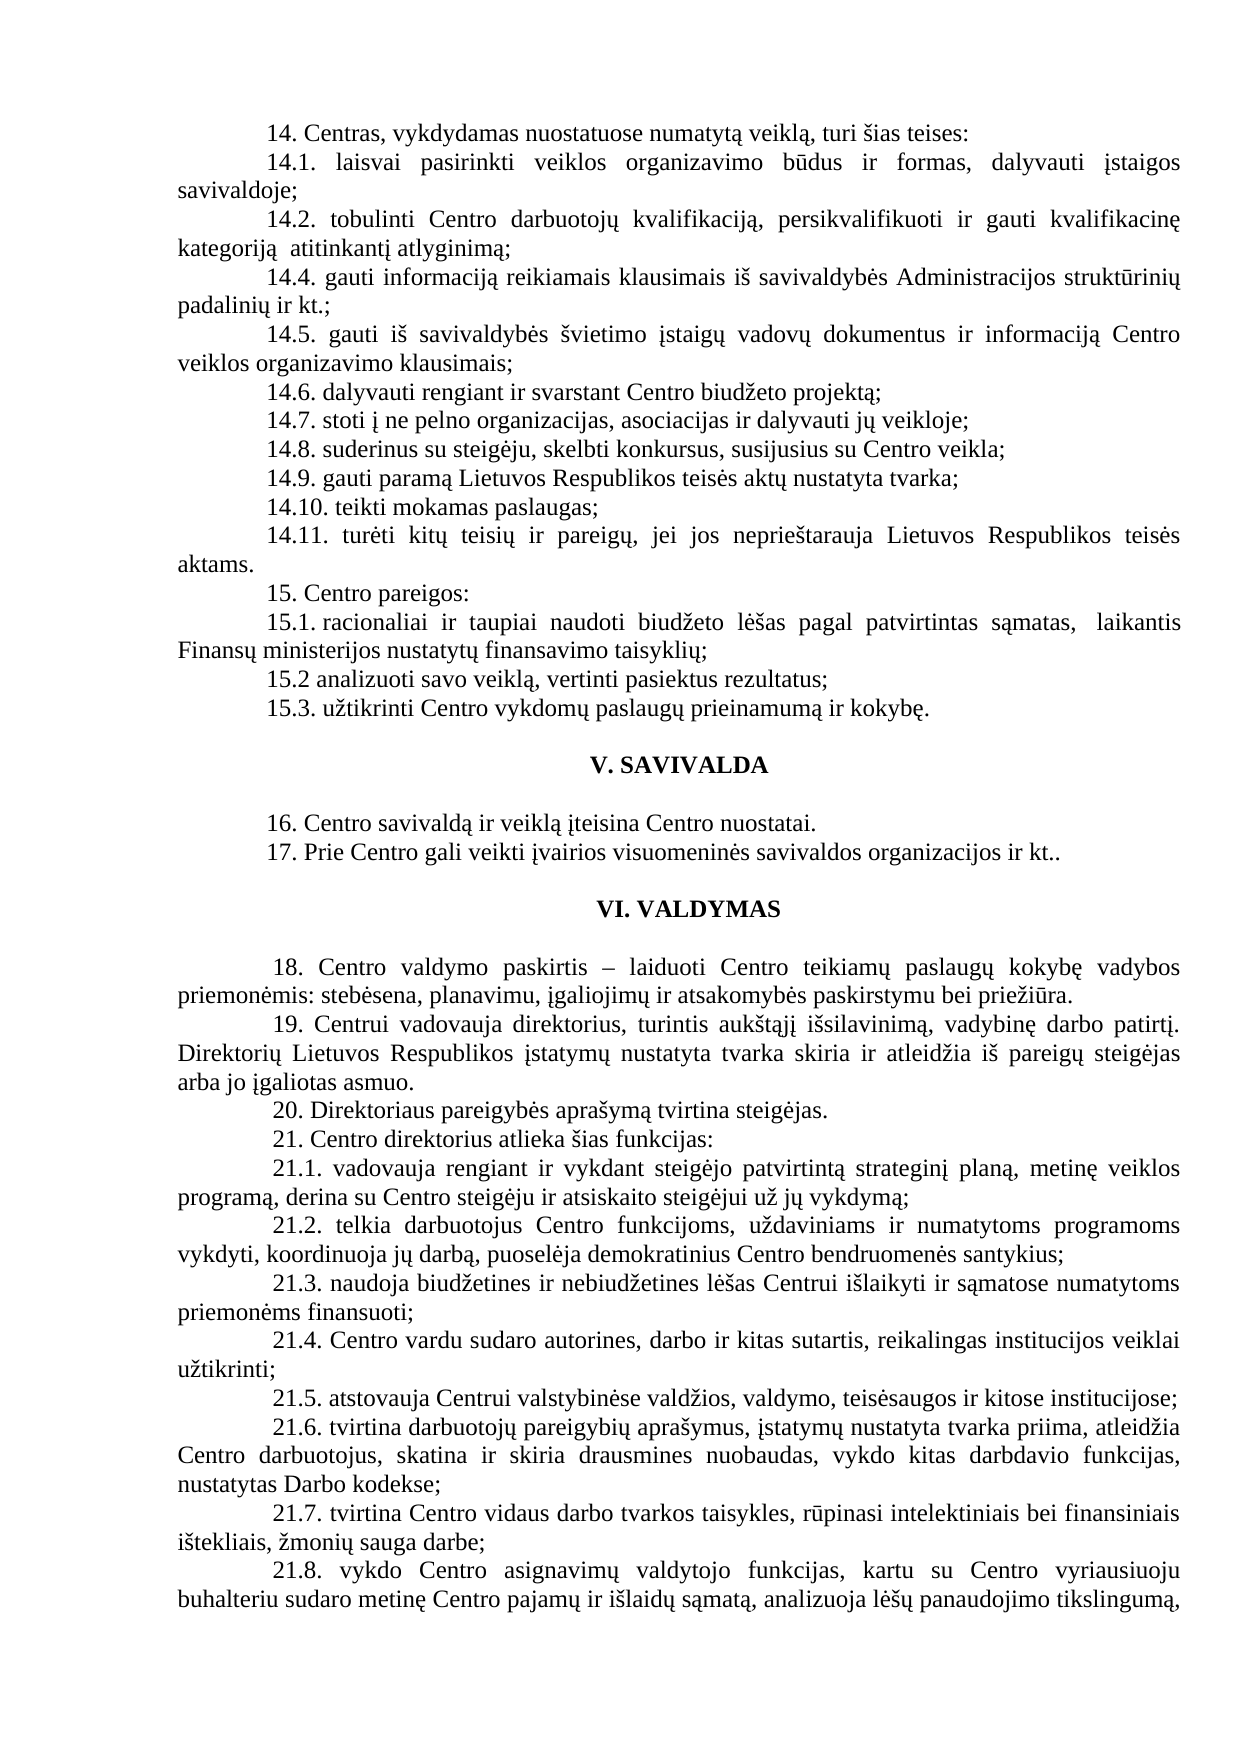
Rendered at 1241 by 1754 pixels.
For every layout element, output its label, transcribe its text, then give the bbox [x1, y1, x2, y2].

text 21. Centro direktorius atlieka šias funkcijas: [177, 1124, 1181, 1153]
text 14.2. tobulinti Centro darbuotojų kvalifikaciją, persikvalifikuoti ir gauti kvalifikacinę kategoriją atitinkantį atlyginimą; [177, 204, 1181, 262]
text 21.6. tvirtina darbuotojų pareigybių aprašymus, įstatymų nustatyta tvarka priima, atleidžia Centro darbuotojus, skatina ir skiria drausmines nuobaudas, vykdo kitas darbdavio funkcijas, nustatytas Darbo kodekse; [177, 1412, 1181, 1498]
text VI. VALDYMAS [177, 894, 1200, 923]
text 14. Centras, vykdydamas nuostatuose numatytą veiklą, turi šias teises: [177, 118, 1181, 147]
text 14.11. turėti kitų teisių ir pareigų, jei jos neprieštarauja Lietuvos Respublikos teisės aktams. [177, 521, 1181, 578]
text 14.5. gauti iš savivaldybės švietimo įstaigų vadovų dokumentus ir informaciją Centro veiklos organizavimo klausimais; [177, 319, 1181, 377]
text 20. Direktoriaus pareigybės aprašymą tvirtina steigėjas. [177, 1096, 1181, 1124]
text 14.4. gauti informaciją reikiamais klausimais iš savivaldybės Administracijos struktūrinių padalinių ir kt.; [177, 262, 1181, 319]
text 15.3. užtikrinti Centro vykdomų paslaugų prieinamumą ir kokybę. [177, 693, 1181, 722]
text V. SAVIVALDA [177, 751, 1181, 779]
text 14.1. laisvai pasirinkti veiklos organizavimo būdus ir formas, dalyvauti įstaigos savivaldoje; [177, 147, 1181, 204]
text 14.10. teikti mokamas paslaugas; [177, 492, 1181, 521]
text 21.7. tvirtina Centro vidaus darbo tvarkos taisykles, rūpinasi intelektiniais bei finansiniais ištekliais, žmonių sauga darbe; [177, 1498, 1181, 1556]
text 21.2. telkia darbuotojus Centro funkcijoms, uždaviniams ir numatytoms programoms vykdyti, koordinuoja jų darbą, puoselėja demokratinius Centro bendruomenės santykius; [177, 1211, 1181, 1268]
text 15.1. racionaliai ir taupiai naudoti biudžeto lėšas pagal patvirtintas sąmatas, laikantis Finansų ministerijos nustatytų finansavimo taisyklių; [177, 607, 1181, 664]
text 15. Centro pareigos: [177, 578, 1181, 607]
text 14.7. stoti į ne pelno organizacijas, asociacijas ir dalyvauti jų veikloje; [177, 406, 1181, 434]
text 14.9. gauti paramą Lietuvos Respublikos teisės aktų nustatyta tvarka; [177, 463, 1181, 492]
text 14.6. dalyvauti rengiant ir svarstant Centro biudžeto projektą; [177, 377, 1181, 406]
text 21.1. vadovauja rengiant ir vykdant steigėjo patvirtintą strateginį planą, metinę veiklos programą, derina su Centro steigėju ir atsiskaito steigėjui už jų vykdymą; [177, 1153, 1181, 1211]
text 21.4. Centro vardu sudaro autorines, darbo ir kitas sutartis, reikalingas institucijos veiklai užtikrinti; [177, 1326, 1181, 1383]
text 21.3. naudoja biudžetines ir nebiudžetines lėšas Centrui išlaikyti ir sąmatose numatytoms priemonėms finansuoti; [177, 1268, 1181, 1326]
text 15.2 analizuoti savo veiklą, vertinti pasiektus rezultatus; [177, 664, 1181, 693]
text 18. Centro valdymo paskirtis – laiduoti Centro teikiamų paslaugų kokybę vadybos priemonėmis: stebėsena, planavimu, įgaliojimų ir atsakomybės paskirstymu bei priežiūra. [177, 952, 1181, 1009]
text 14.8. suderinus su steigėju, skelbti konkursus, susijusius su Centro veikla; [177, 434, 1181, 463]
text 16. Centro savivaldą ir veiklą įteisina Centro nuostatai. [177, 808, 1181, 837]
text 21.5. atstovauja Centrui valstybinėse valdžios, valdymo, teisėsaugos ir kitose institucijose; [177, 1383, 1181, 1412]
text 17. Prie Centro gali veikti įvairios visuomeninės savivaldos organizacijos ir kt.. [177, 837, 1181, 866]
text 19. Centrui vadovauja direktorius, turintis aukštąjį išsilavinimą, vadybinę darbo patirtį. Direktorių Lietuvos Respublikos įstatymų nustatyta tvarka skiria ir atleidžia iš pareigų steigėjas arba jo įgaliotas asmuo. [177, 1009, 1181, 1096]
text 21.8. vykdo Centro asignavimų valdytojo funkcijas, kartu su Centro vyriausiuoju buhalteriu sudaro metinę Centro pajamų ir išlaidų sąmatą, analizuoja lėšų panaudojimo tikslingumą, [177, 1556, 1181, 1613]
